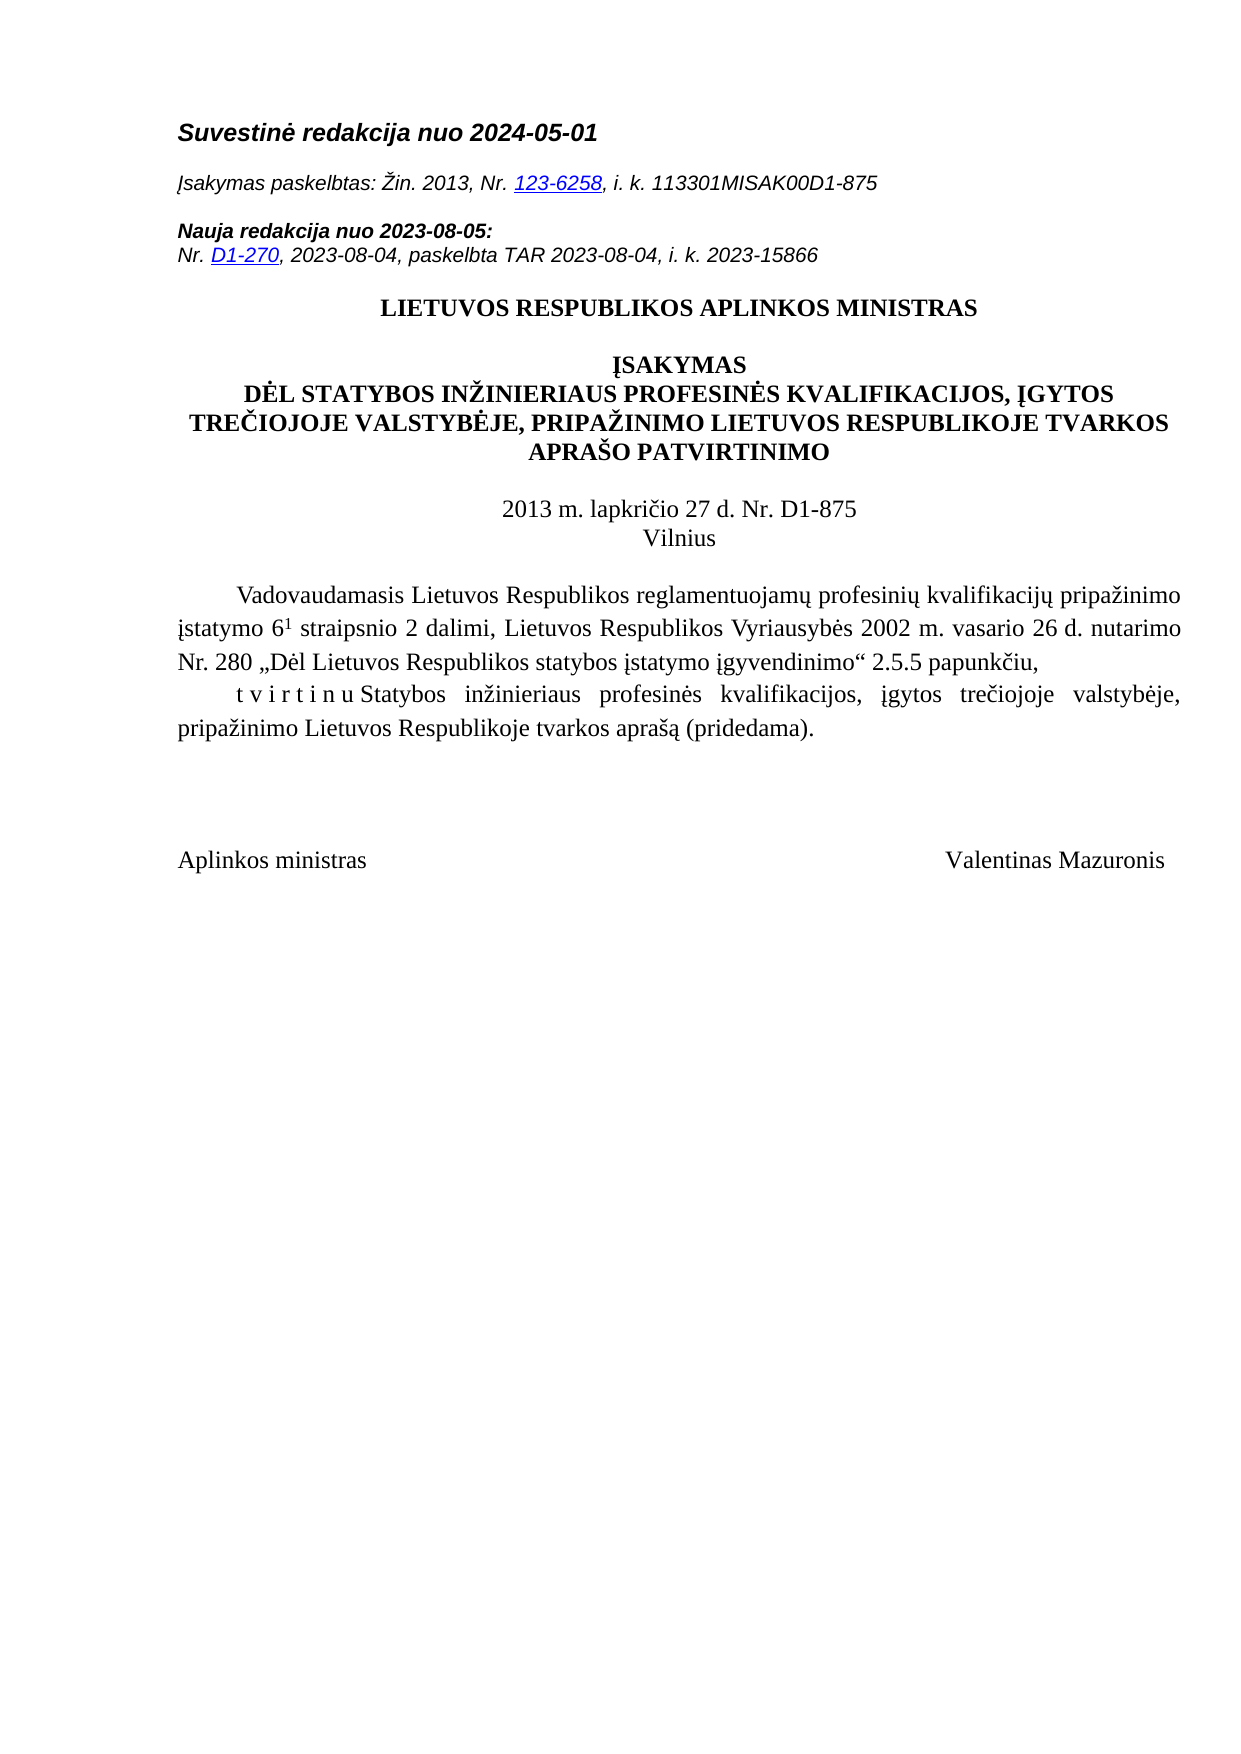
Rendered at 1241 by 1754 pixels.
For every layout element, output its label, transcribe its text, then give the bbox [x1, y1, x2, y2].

text 2013 m. lapkričio 27 d. Nr. D1-875 [177, 494, 1181, 523]
text ĮSAKYMAS [177, 351, 1181, 379]
text Vilnius [177, 523, 1181, 552]
text Suvestinė redakcija nuo 2024-05-01 [177, 118, 1181, 147]
text Nauja redakcija nuo 2023-08-05: [177, 219, 1181, 243]
text Įsakymas paskelbtas: Žin. 2013, Nr. 123-6258, i. k. 113301MISAK00D1-875 [177, 171, 1181, 195]
text LIETUVOS RESPUBLIKOS APLINKOS MINISTRAS [177, 293, 1181, 322]
text Vadovaudamasis Lietuvos Respublikos reglamentuojamų profesinių kvalifikacijų pripažinimo įstatymo 61 straipsnio 2 dalimi, Lietuvos Respublikos Vyriausybės 2002 m. vasario 26 d. nutarimo Nr. 280 „Dėl Lietuvos Respublikos statybos įstatymo įgyvendinimo“ 2.5.5 papunkčiu, [177, 581, 1181, 675]
text t v i r t i n u Statybos inžinieriaus profesinės kvalifikacijos, įgytos trečiojoje valstybėje, pripažinimo Lietuvos Respublikoje tvarkos aprašą (pridedama). [177, 679, 1181, 741]
text Aplinkos ministras Valentinas Mazuronis [177, 845, 1181, 873]
text Nr. D1-270, 2023-08-04, paskelbta TAR 2023-08-04, i. k. 2023-15866 [177, 243, 1181, 267]
text DĖL STATYBOS INŽINIERIAUS PROFESINĖS KVALIFIKACIJOS, ĮGYTOS TREČIOJOJE VALSTYBĖJE, PRIPAŽINIMO LIETUVOS RESPUBLIKOJE TVARKOS APRAŠO PATVIRTINIMO [177, 379, 1181, 466]
